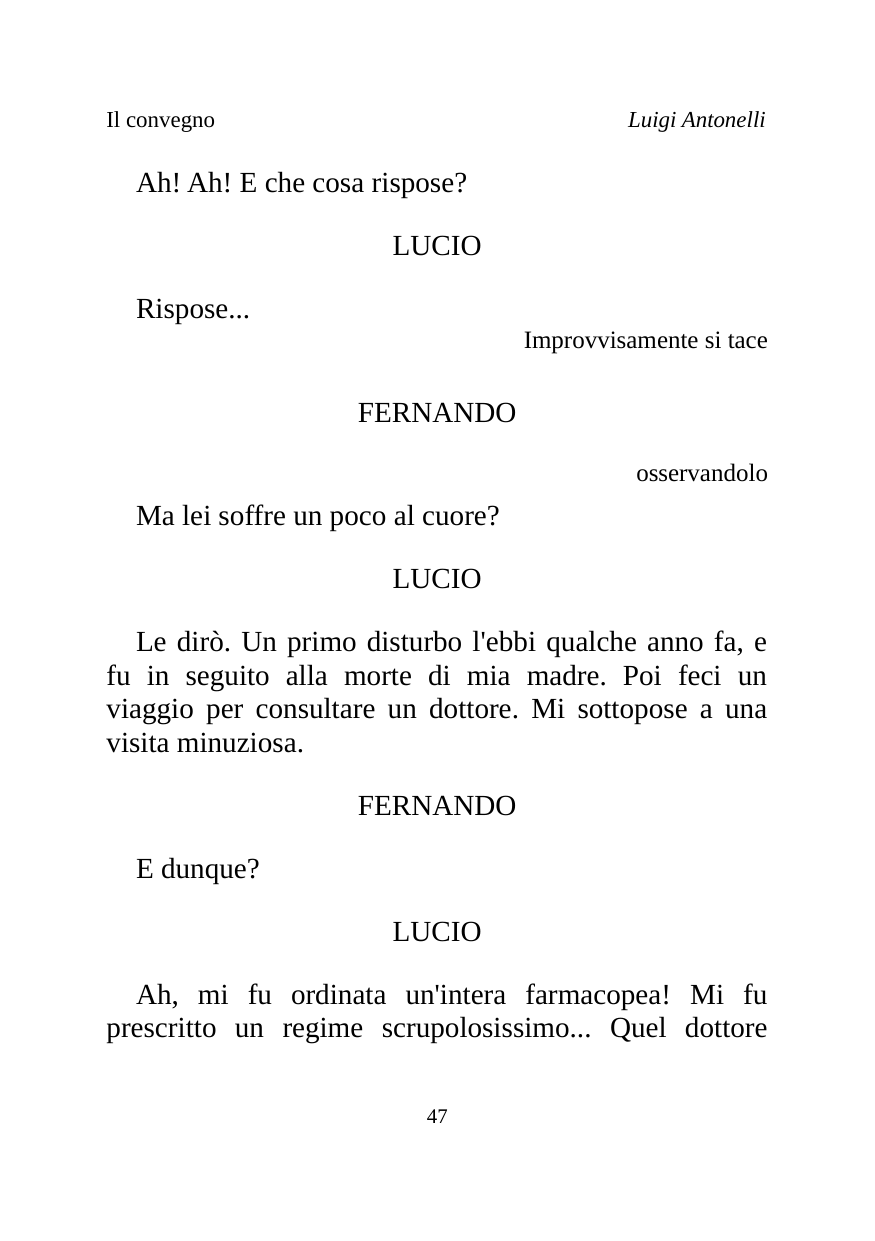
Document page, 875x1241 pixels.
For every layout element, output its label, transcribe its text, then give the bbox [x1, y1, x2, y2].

text Le dirò. Un primo disturbo l'ebbi qualche anno fa, e fu in seguito alla morte di mia madre. Poi feci un viaggio per consultare un dottore. Mi sottopose a una visita minuziosa. [106, 624, 768, 758]
text Rispose... [106, 291, 768, 325]
text LUCIO [106, 914, 768, 948]
text FERNANDO [106, 395, 768, 428]
text LUCIO [106, 561, 768, 595]
text Ah, mi fu ordinata un'intera farmacopea! Mi fu prescritto un regime scrupolosissimo... Quel dottore [106, 977, 768, 1044]
text Ah! Ah! E che cosa rispose? [106, 165, 768, 199]
text osservandolo [431, 458, 768, 487]
text E dunque? [106, 851, 768, 884]
text Ma lei soffre un poco al cuore? [106, 498, 768, 532]
text FERNANDO [106, 788, 768, 822]
text Improvvisamente si tace [431, 325, 768, 353]
text LUCIO [106, 228, 768, 262]
